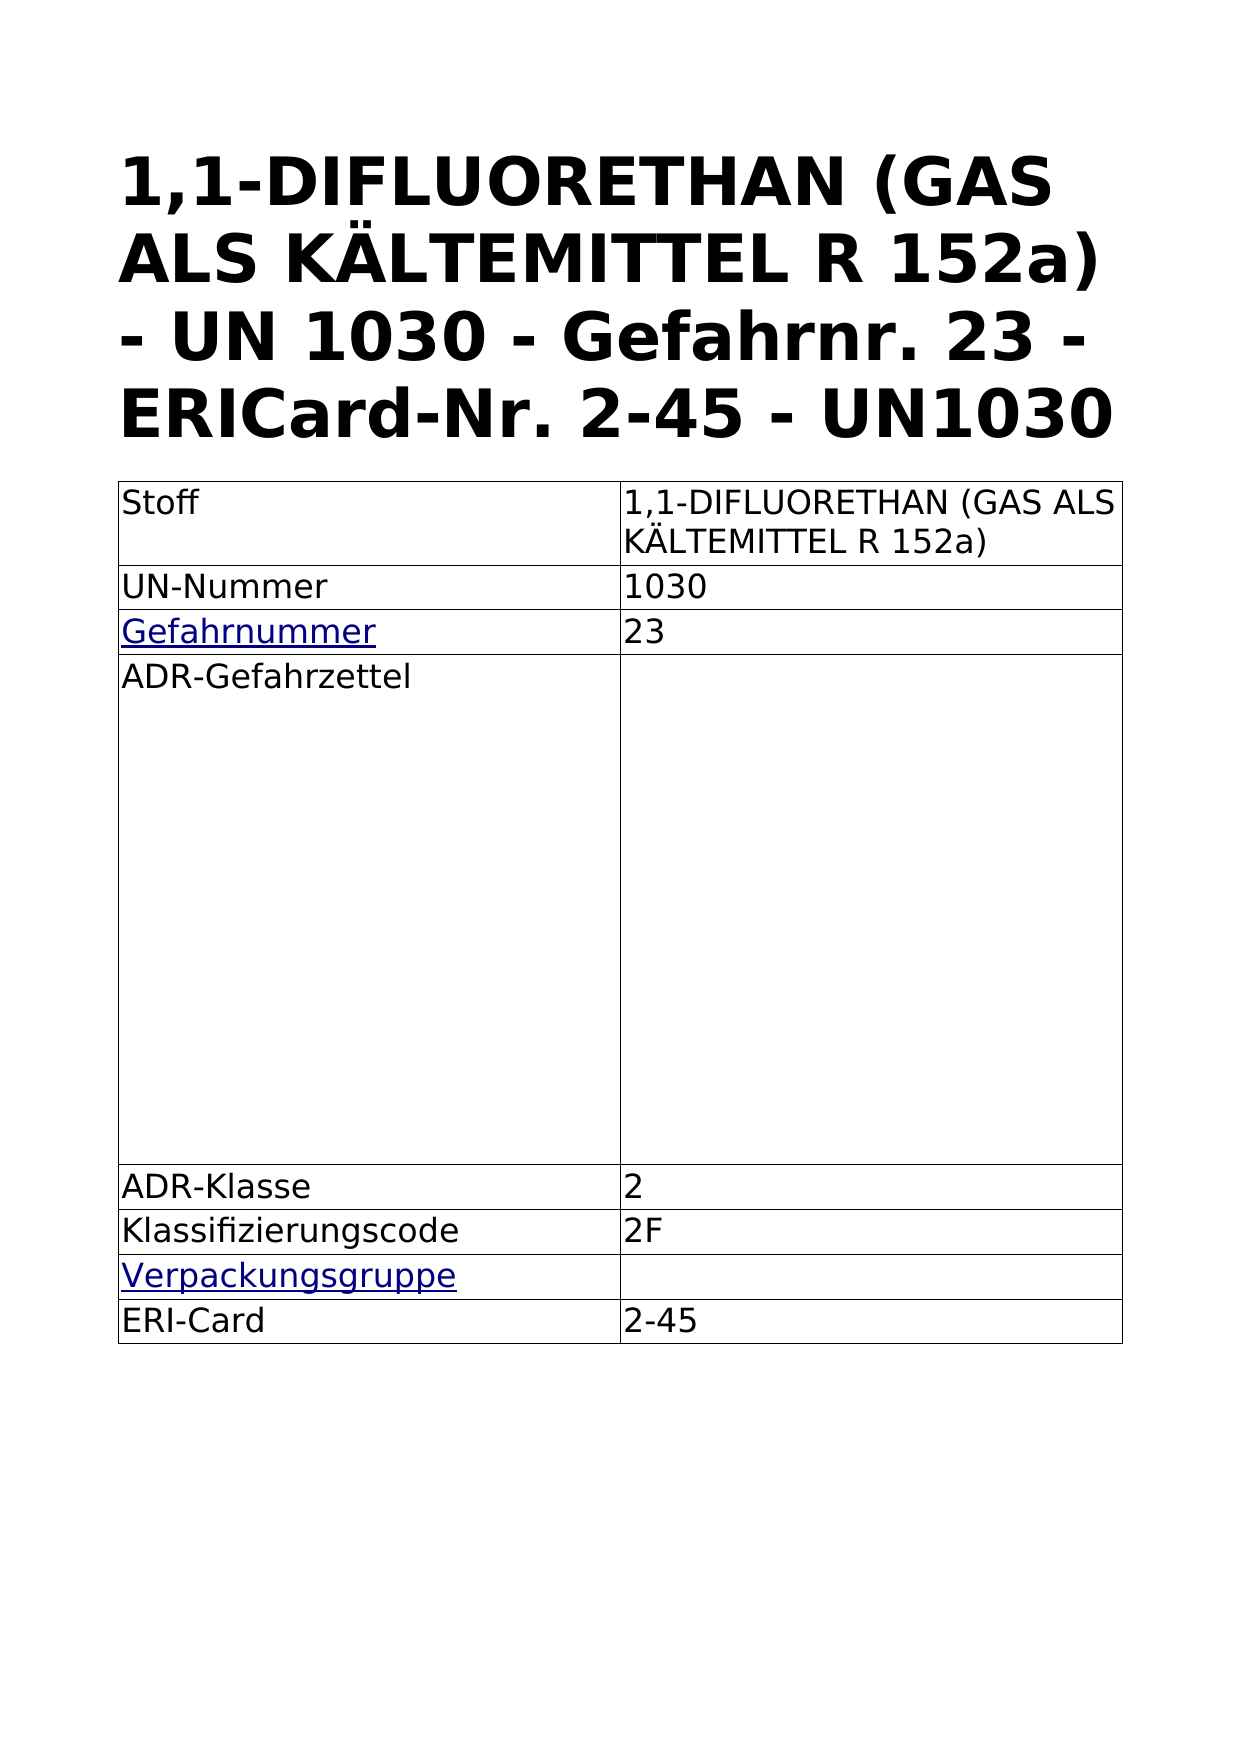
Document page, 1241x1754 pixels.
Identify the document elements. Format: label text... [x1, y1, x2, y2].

table_cell Gefahrnummer [119, 610, 620, 654]
table_cell ADR-Gefahrzettel [119, 655, 620, 1164]
table_header 1,1-DIFLUORETHAN (GAS ALS KÄLTEMITTEL R 152a) [621, 482, 1122, 564]
table_cell [621, 1255, 1122, 1298]
table_cell 1030 [621, 566, 1122, 609]
table_cell [621, 655, 1122, 1164]
table_cell 23 [621, 610, 1122, 654]
table_cell Verpackungsgruppe [119, 1255, 620, 1298]
table_cell ADR-Klasse [119, 1165, 620, 1209]
table_cell 2-45 [621, 1300, 1122, 1343]
table_cell 2F [621, 1210, 1122, 1254]
table_cell 2 [621, 1165, 1122, 1209]
table_cell ERI-Card [119, 1300, 620, 1343]
subtitle 1,1-DIFLUORETHAN (GAS ALS KÄLTEMITTEL R 152a) - UN 1030 - Gefahrnr. 23 - ERICard-Nr. 2-45 - UN1030 [118, 143, 1122, 453]
table_cell Klassifizierungscode [119, 1210, 620, 1254]
table_header Stoff [119, 482, 620, 564]
table_cell UN-Nummer [119, 566, 620, 609]
